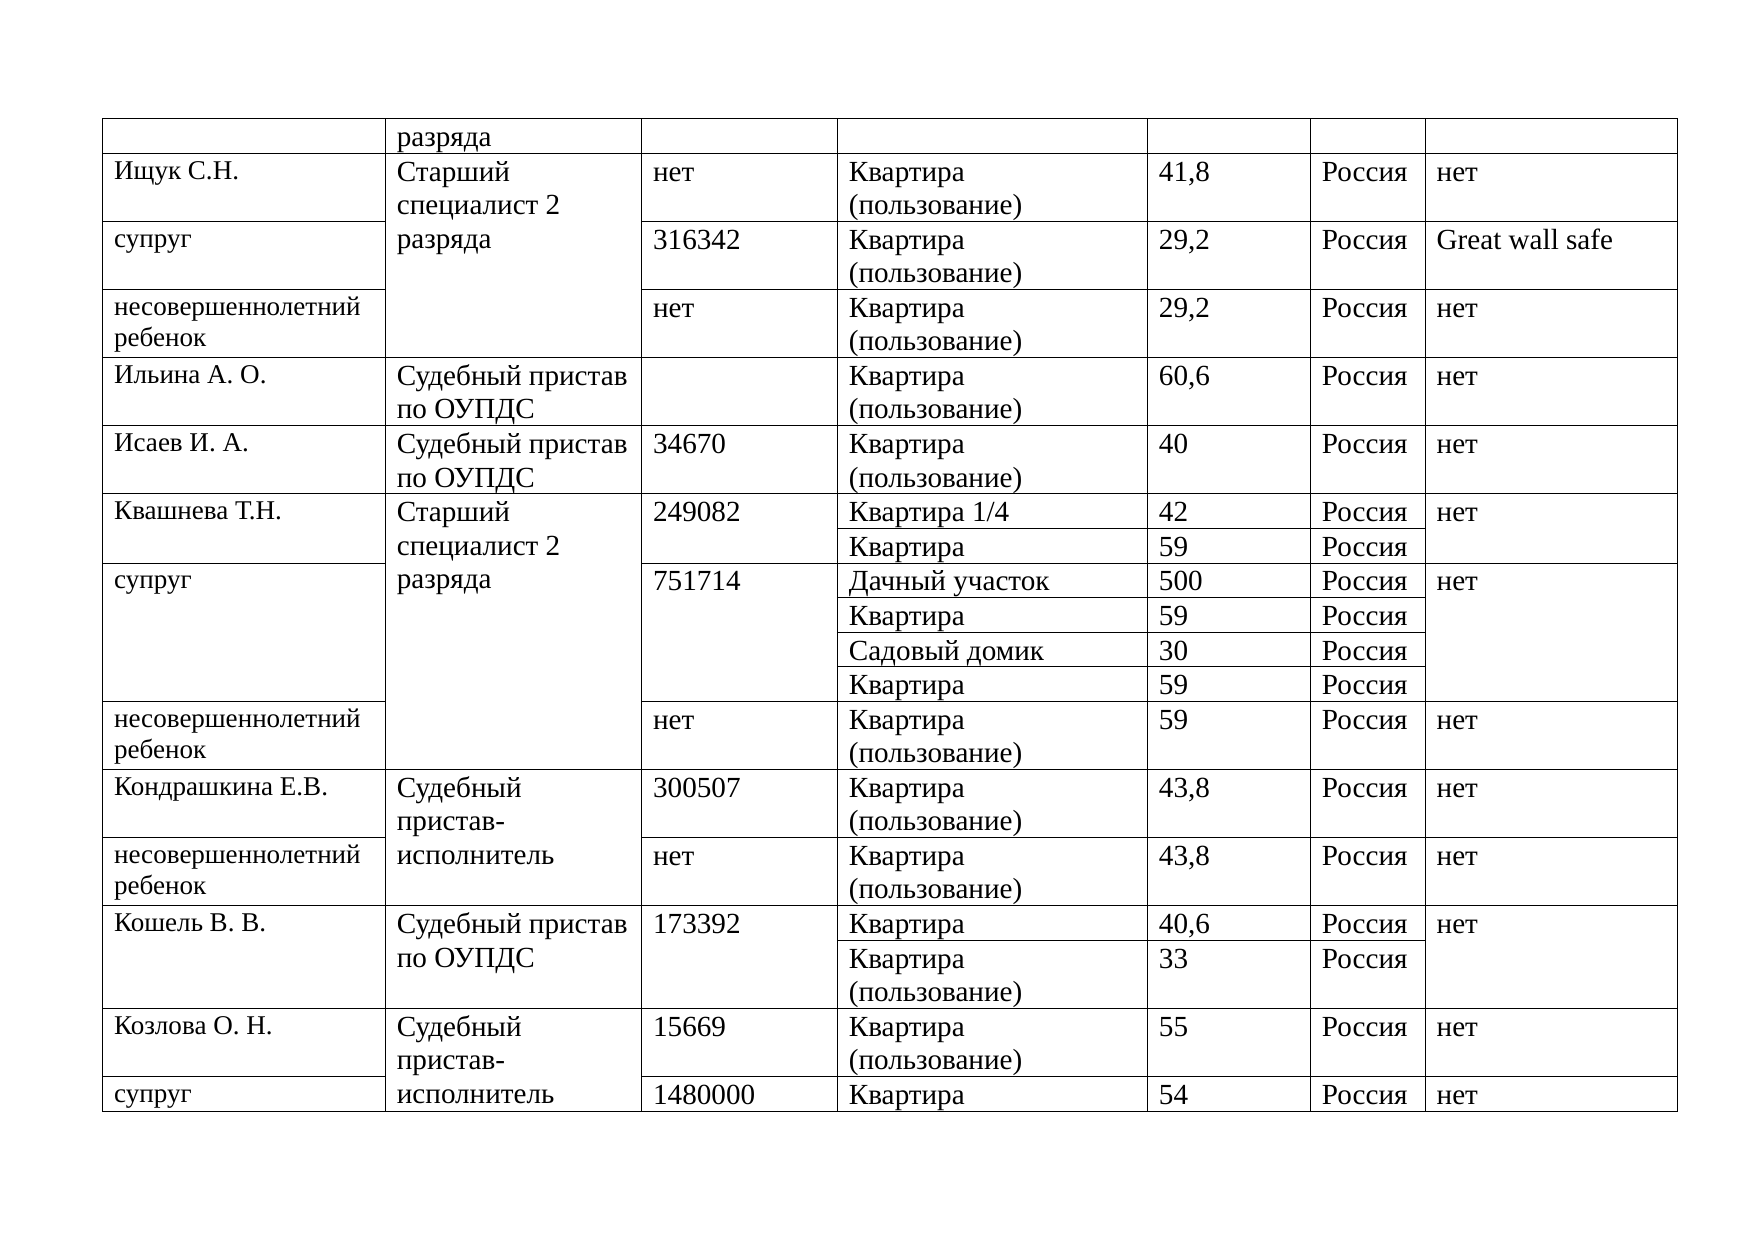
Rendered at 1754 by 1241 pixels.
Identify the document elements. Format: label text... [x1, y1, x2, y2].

table_cell нет [1426, 1077, 1677, 1111]
table_cell Россия [1311, 222, 1425, 289]
table_cell Россия [1311, 358, 1425, 425]
table_cell Судебный пристав-исполнитель [386, 1009, 641, 1111]
table_cell Квартира (пользование) [838, 838, 1147, 905]
table_cell нет [1426, 358, 1677, 425]
table_cell Россия [1311, 941, 1425, 1008]
table_cell 59 [1148, 598, 1310, 632]
table_cell нет [1426, 564, 1677, 701]
table_cell Кошель В. В. [103, 906, 385, 1008]
table_cell 15669 [642, 1009, 837, 1076]
table_cell [1311, 119, 1425, 153]
table_cell Квартира [838, 1077, 1147, 1111]
table_cell Судебный пристав по ОУПДС [386, 426, 641, 493]
table_cell Козлова О. Н. [103, 1009, 385, 1076]
table_cell разряда [386, 119, 641, 153]
table_cell нет [1426, 702, 1677, 769]
table_cell 30 [1148, 633, 1310, 666]
table_cell 751714 [642, 564, 837, 701]
table_cell 40,6 [1148, 906, 1310, 940]
table_cell 173392 [642, 906, 837, 1008]
table_cell Исаев И. А. [103, 426, 385, 493]
table_cell нет [1426, 290, 1677, 357]
table_cell Ильина А. О. [103, 358, 385, 425]
table_cell Россия [1311, 633, 1425, 666]
table_cell Россия [1311, 838, 1425, 905]
table_cell Россия [1311, 529, 1425, 562]
table_cell Старший специалист 2 разряда [386, 494, 641, 769]
table_cell 60,6 [1148, 358, 1310, 425]
table_cell 34670 [642, 426, 837, 493]
table_cell нет [1426, 1009, 1677, 1076]
table_cell Россия [1311, 906, 1425, 940]
table_cell Садовый домик [838, 633, 1147, 666]
table_cell Квартира [838, 598, 1147, 632]
table_cell 316342 [642, 222, 837, 289]
table_cell нет [1426, 154, 1677, 221]
table_cell Ищук С.Н. [103, 154, 385, 221]
table_cell 300507 [642, 770, 837, 837]
table_cell Россия [1311, 1077, 1425, 1111]
table_cell Квартира (пользование) [838, 290, 1147, 357]
table_cell Квартира (пользование) [838, 770, 1147, 837]
table_cell Россия [1311, 667, 1425, 701]
table_cell Квартира (пользование) [838, 1009, 1147, 1076]
table_cell Квартира (пользование) [838, 941, 1147, 1008]
table_cell Квашнева Т.Н. [103, 494, 385, 562]
table_cell 33 [1148, 941, 1310, 1008]
table_cell [103, 119, 385, 153]
table_cell супруг [103, 222, 385, 289]
table_cell несовершеннолетний ребенок [103, 838, 385, 905]
table_cell Great wall safe [1426, 222, 1677, 289]
table_cell [642, 119, 837, 153]
table_cell Судебный пристав-исполнитель [386, 770, 641, 905]
table_cell несовершеннолетний ребенок [103, 290, 385, 357]
table_cell Квартира (пользование) [838, 702, 1147, 769]
table_cell Россия [1311, 702, 1425, 769]
table_cell Судебный пристав по ОУПДС [386, 358, 641, 425]
table_cell 29,2 [1148, 290, 1310, 357]
table_cell Квартира (пользование) [838, 154, 1147, 221]
table_cell нет [1426, 838, 1677, 905]
table_cell Квартира (пользование) [838, 426, 1147, 493]
table_cell нет [642, 702, 837, 769]
table_cell [1426, 119, 1677, 153]
table_cell нет [1426, 494, 1677, 562]
table_cell нет [1426, 770, 1677, 837]
table_cell 59 [1148, 529, 1310, 562]
table_cell Квартира (пользование) [838, 222, 1147, 289]
table_cell 40 [1148, 426, 1310, 493]
table_cell нет [642, 154, 837, 221]
table_cell Квартира [838, 667, 1147, 701]
table_cell нет [1426, 906, 1677, 1008]
table_cell 59 [1148, 667, 1310, 701]
table_cell 29,2 [1148, 222, 1310, 289]
table_cell нет [1426, 426, 1677, 493]
table_cell 1480000 [642, 1077, 837, 1111]
table_cell 54 [1148, 1077, 1310, 1111]
table_cell 43,8 [1148, 838, 1310, 905]
table_cell 55 [1148, 1009, 1310, 1076]
table_cell Россия [1311, 426, 1425, 493]
table_cell Россия [1311, 290, 1425, 357]
table_cell 249082 [642, 494, 837, 562]
table_cell [838, 119, 1147, 153]
table_cell Россия [1311, 564, 1425, 597]
table_cell 500 [1148, 564, 1310, 597]
table_cell Россия [1311, 770, 1425, 837]
table_cell [642, 358, 837, 425]
table_cell Дачный участок [838, 564, 1147, 597]
table_cell нет [642, 290, 837, 357]
table_cell Квартира (пользование) [838, 358, 1147, 425]
table_cell Россия [1311, 598, 1425, 632]
table_cell несовершеннолетний ребенок [103, 702, 385, 769]
table_cell Квартира [838, 529, 1147, 562]
table_cell 59 [1148, 702, 1310, 769]
table_cell [1148, 119, 1310, 153]
table_cell Россия [1311, 154, 1425, 221]
table_cell 42 [1148, 494, 1310, 528]
table_cell Квартира 1/4 [838, 494, 1147, 528]
table_cell Судебный пристав по ОУПДС [386, 906, 641, 1008]
table_cell Старший специалист 2 разряда [386, 154, 641, 357]
table_cell Россия [1311, 494, 1425, 528]
table_cell супруг [103, 1077, 385, 1111]
table_cell 43,8 [1148, 770, 1310, 837]
table_cell нет [642, 838, 837, 905]
table_cell 41,8 [1148, 154, 1310, 221]
table_cell Россия [1311, 1009, 1425, 1076]
table_cell супруг [103, 564, 385, 701]
table_cell Квартира [838, 906, 1147, 940]
table_cell Кондрашкина Е.В. [103, 770, 385, 837]
